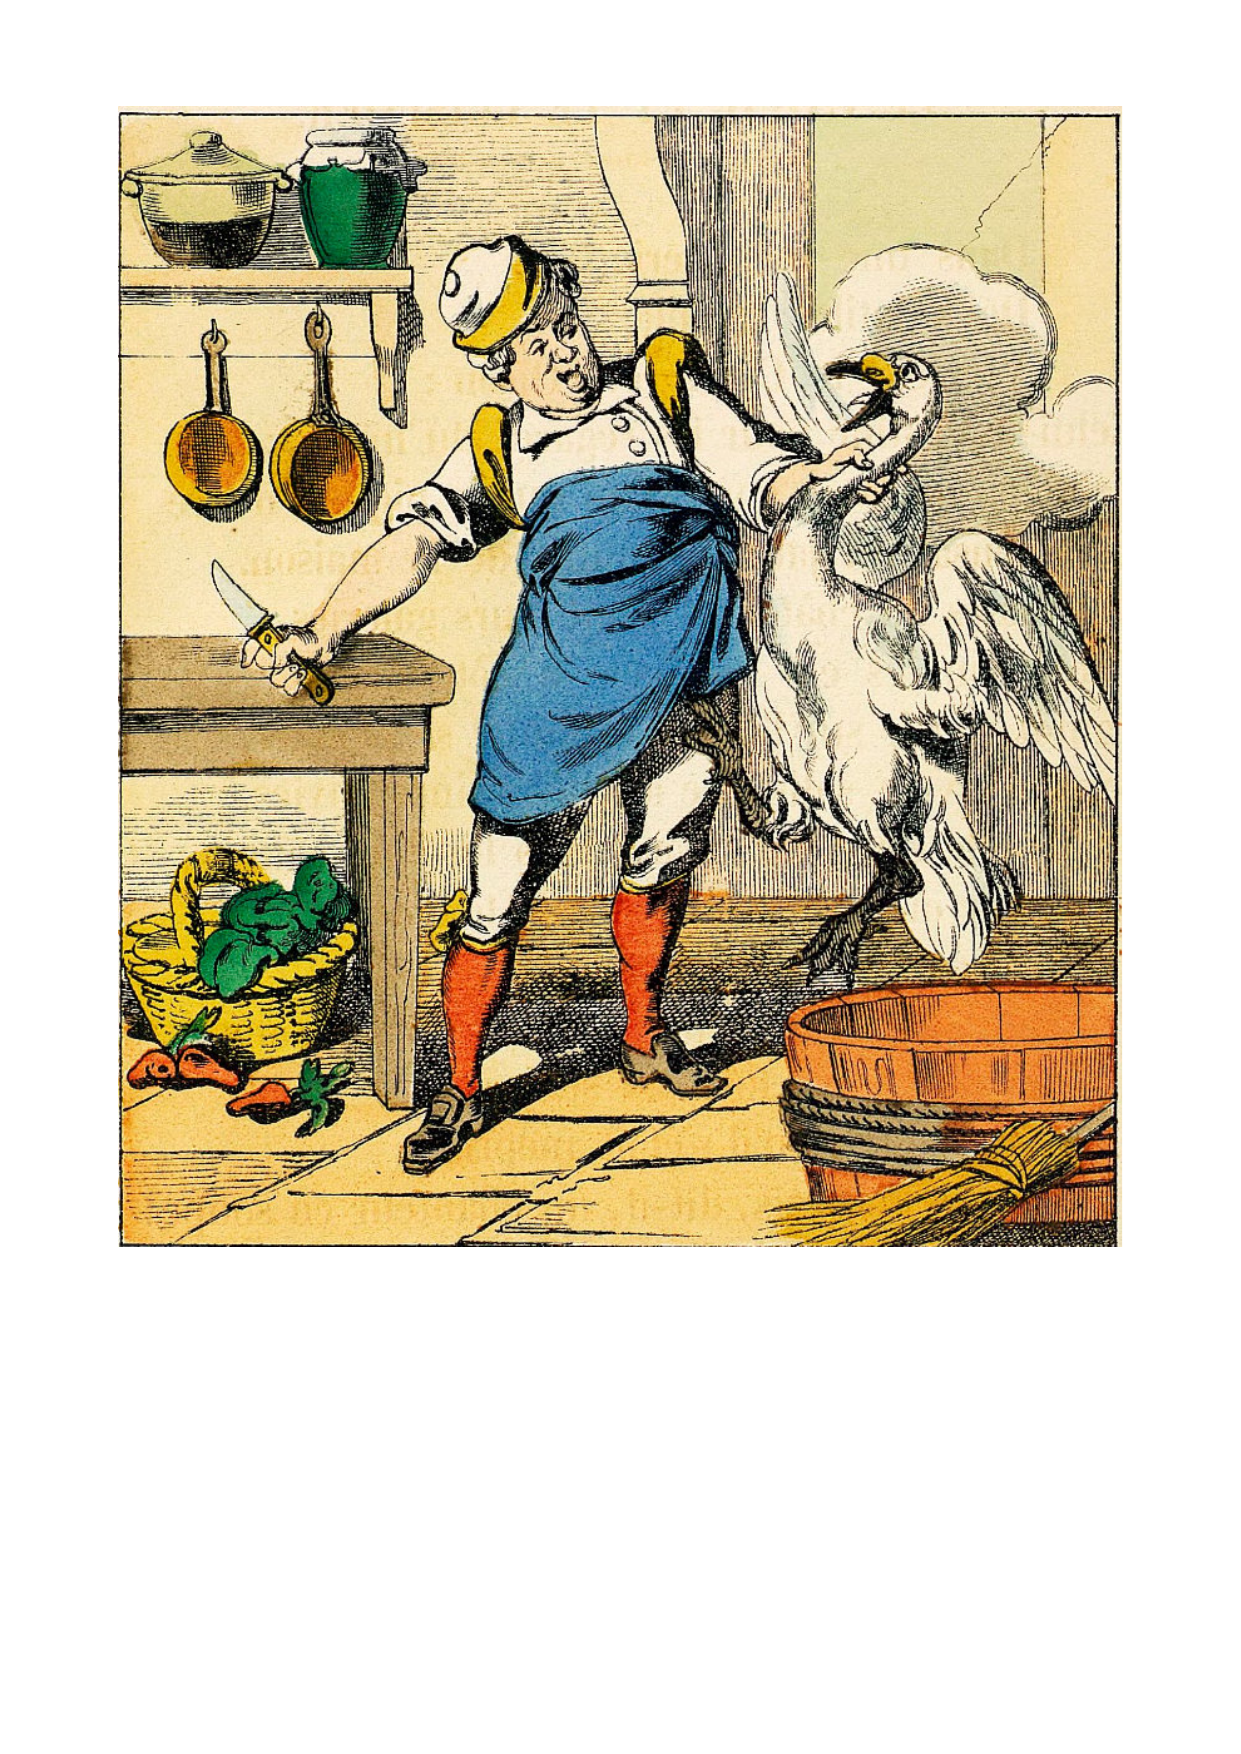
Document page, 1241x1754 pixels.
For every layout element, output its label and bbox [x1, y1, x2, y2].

picture [118, 106, 1123, 1247]
